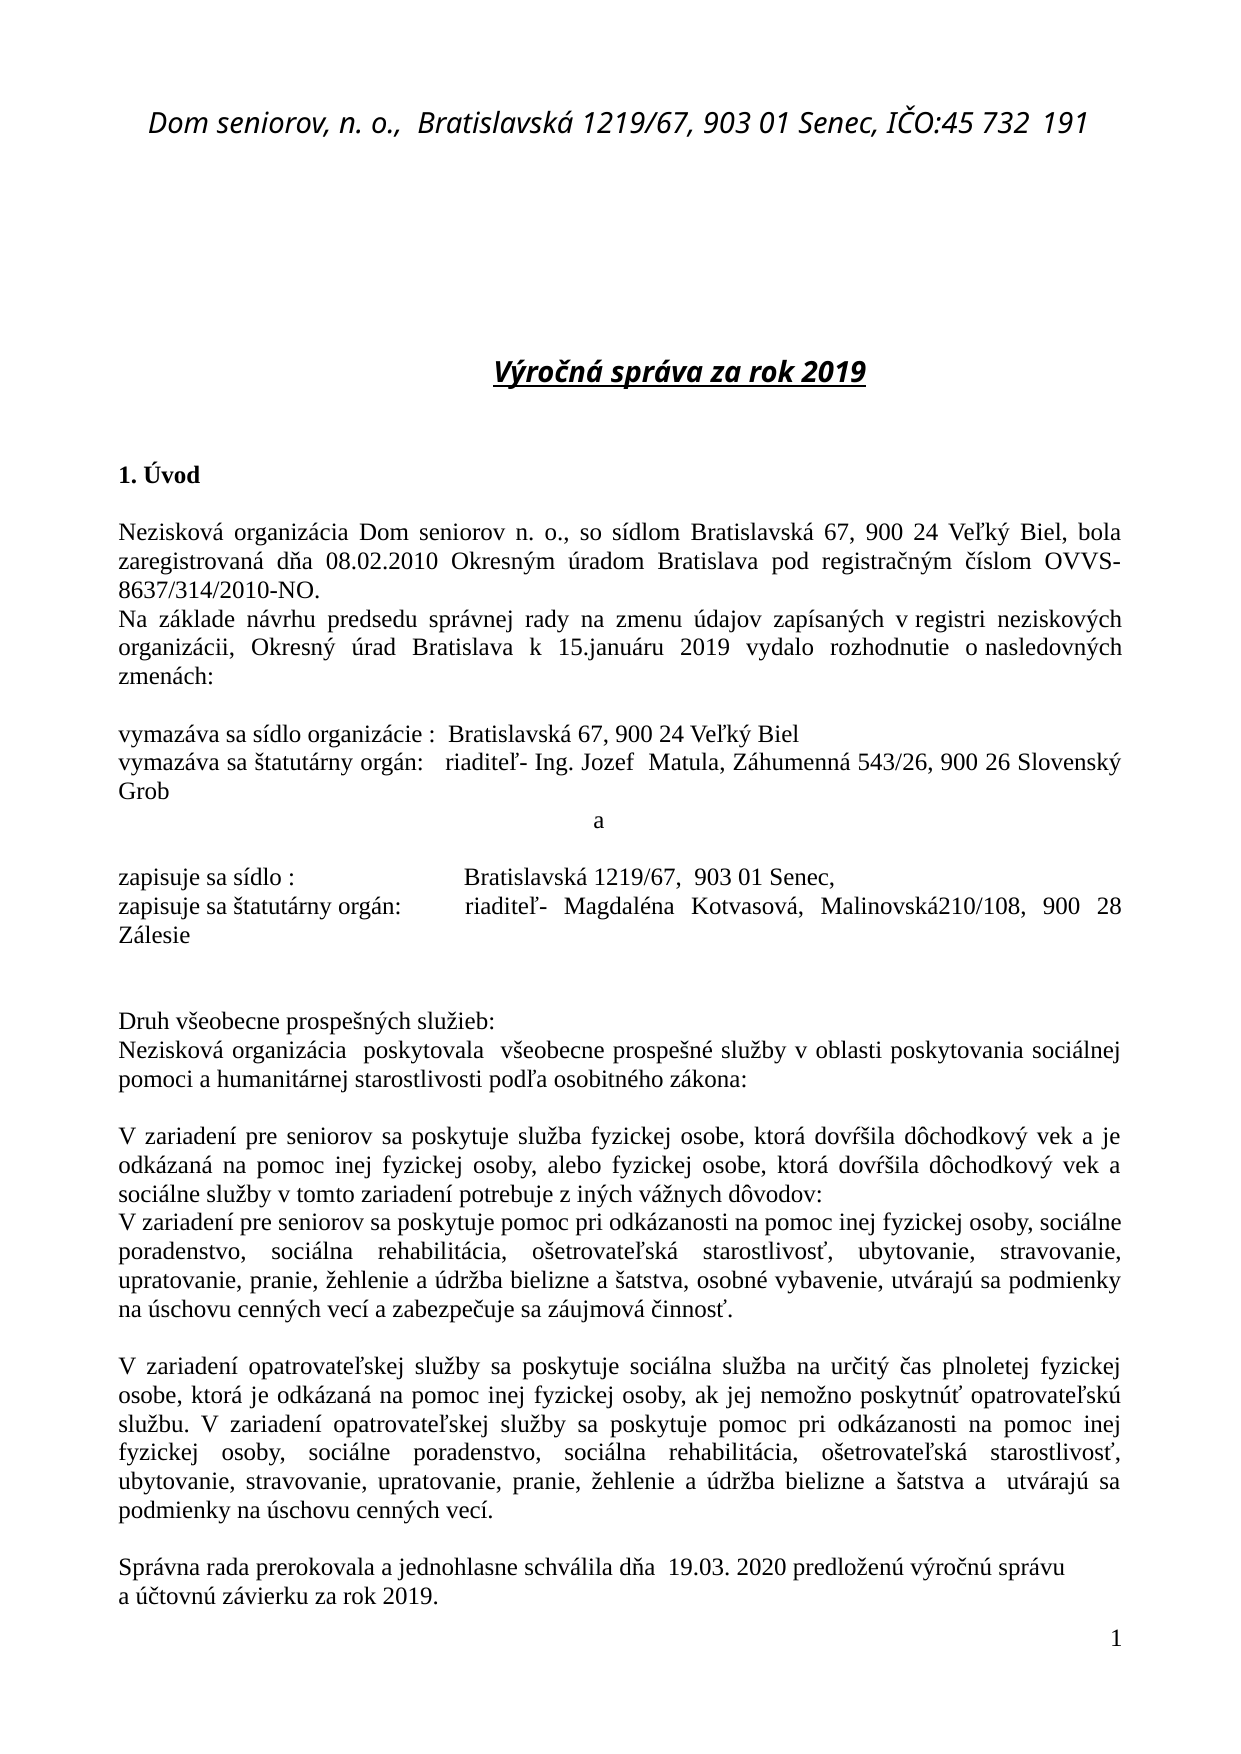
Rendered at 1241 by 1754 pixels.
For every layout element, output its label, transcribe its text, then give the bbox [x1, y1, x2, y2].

text a [118, 805, 1122, 834]
text Výročná správa za rok 2019 [118, 348, 1122, 391]
text Na základe návrhu predsedu správnej rady na zmenu údajov zapísaných v registri neziskových organizácii, Okresný úrad Bratislava k 15.januáru 2019 vydalo rozhodnutie o nasledovných zmenách: [118, 604, 1122, 690]
text Druh všeobecne prospešných služieb: [118, 1006, 1122, 1035]
text V zariadení opatrovateľskej služby sa poskytuje sociálna služba na určitý čas plnoletej fyzickej osobe, ktorá je odkázaná na pomoc inej fyzickej osoby, ak jej nemožno poskytnúť opatrovateľskú službu. V zariadení opatrovateľskej služby sa poskytuje pomoc pri odkázanosti na pomoc inej fyzickej osoby, sociálne poradenstvo, sociálna rehabilitácia, ošetrovateľská starostlivosť, ubytovanie, stravovanie, upratovanie, pranie, žehlenie a údržba bielizne a šatstva a utvárajú sa podmienky na úschovu cenných vecí. [118, 1351, 1122, 1524]
text Správna rada prerokovala a jednohlasne schválila dňa 19.03. 2020 predloženú výročnú správu [118, 1552, 1122, 1581]
text zapisuje sa štatutárny orgán: riaditeľ- Magdaléna Kotvasová, Malinovská210/108, 900 28 Zálesie [118, 891, 1122, 949]
text V zariadení pre seniorov sa poskytuje pomoc pri odkázanosti na pomoc inej fyzickej osoby, sociálne poradenstvo, sociálna rehabilitácia, ošetrovateľská starostlivosť, ubytovanie, stravovanie, upratovanie, pranie, žehlenie a údržba bielizne a šatstva, osobné vybavenie, utvárajú sa podmienky na úschovu cenných vecí a zabezpečuje sa záujmová činnosť. [118, 1207, 1122, 1322]
text vymazáva sa štatutárny orgán: riaditeľ- Ing. Jozef Matula, Záhumenná 543/26, 900 26 Slovenský Grob [118, 747, 1122, 805]
text Nezisková organizácia Dom seniorov n. o., so sídlom Bratislavská 67, 900 24 Veľký Biel, bola zaregistrovaná dňa 08.02.2010 Okresným úradom Bratislava pod registračným číslom OVVS-8637/314/2010-NO. [118, 517, 1122, 604]
text vymazáva sa sídlo organizácie : Bratislavská 67, 900 24 Veľký Biel [118, 719, 1122, 747]
text Nezisková organizácia poskytovala všeobecne prospešné služby v oblasti poskytovania sociálnej pomoci a humanitárnej starostlivosti podľa osobitného zákona: [118, 1035, 1122, 1092]
text V zariadení pre seniorov sa poskytuje služba fyzickej osobe, ktorá dovŕšila dôchodkový vek a je odkázaná na pomoc inej fyzickej osoby, alebo fyzickej osobe, ktorá dovŕšila dôchodkový vek a sociálne služby v tomto zariadení potrebuje z iných vážnych dôvodov: [118, 1121, 1122, 1207]
text zapisuje sa sídlo : Bratislavská 1219/67, 903 01 Senec, [118, 862, 1122, 891]
text a účtovnú závierku za rok 2019. [118, 1581, 1122, 1610]
text 1. Úvod [118, 460, 1122, 489]
